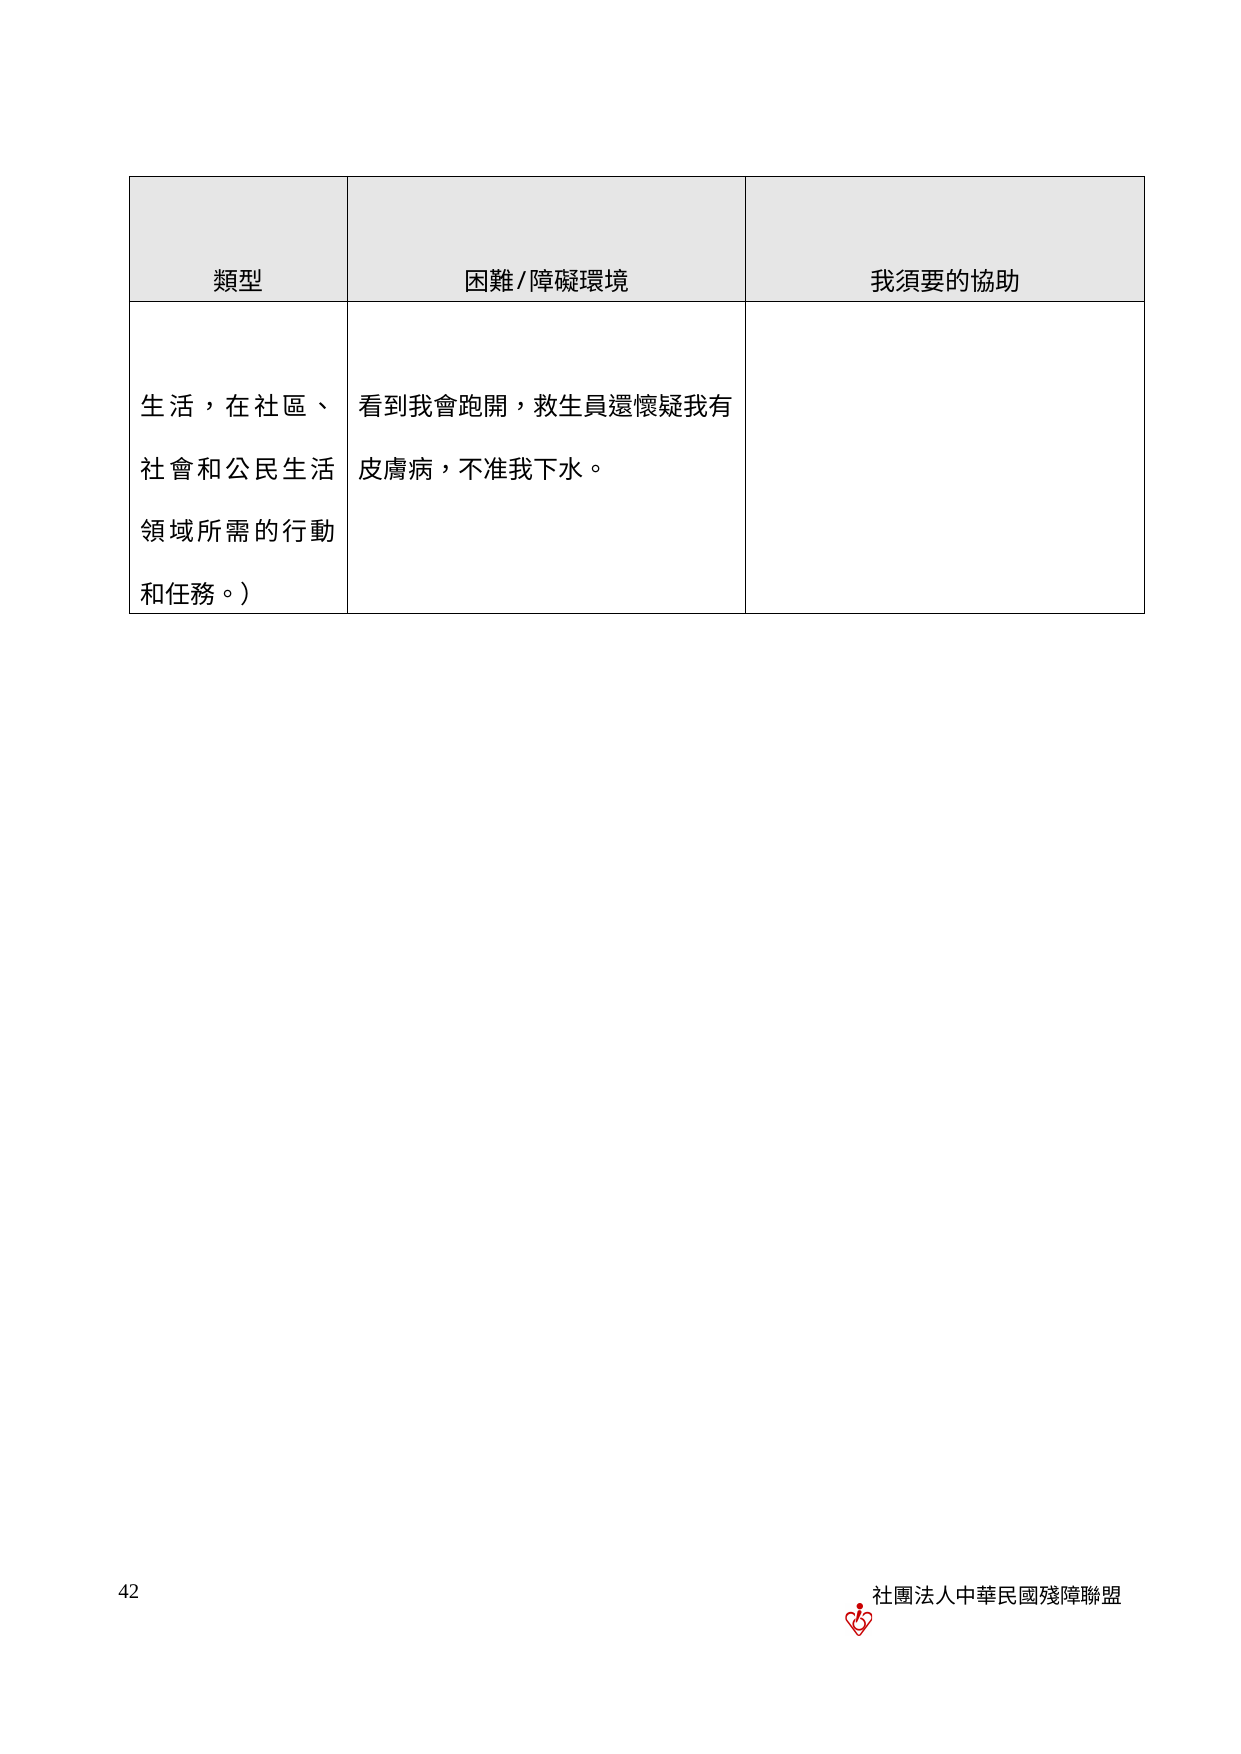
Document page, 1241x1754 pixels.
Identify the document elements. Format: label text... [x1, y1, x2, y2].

table_cell 生活，在社區、社會和公民生活領域所需的行動和任務。） [130, 302, 347, 613]
table_header 我須要的協助 [746, 177, 1144, 301]
table_header 類型 [130, 177, 347, 301]
table_header 困難/障礙環境 [348, 177, 745, 301]
table_cell [746, 302, 1144, 613]
table_cell 看到我會跑開，救生員還懷疑我有皮膚病，不准我下水。 [348, 302, 745, 613]
